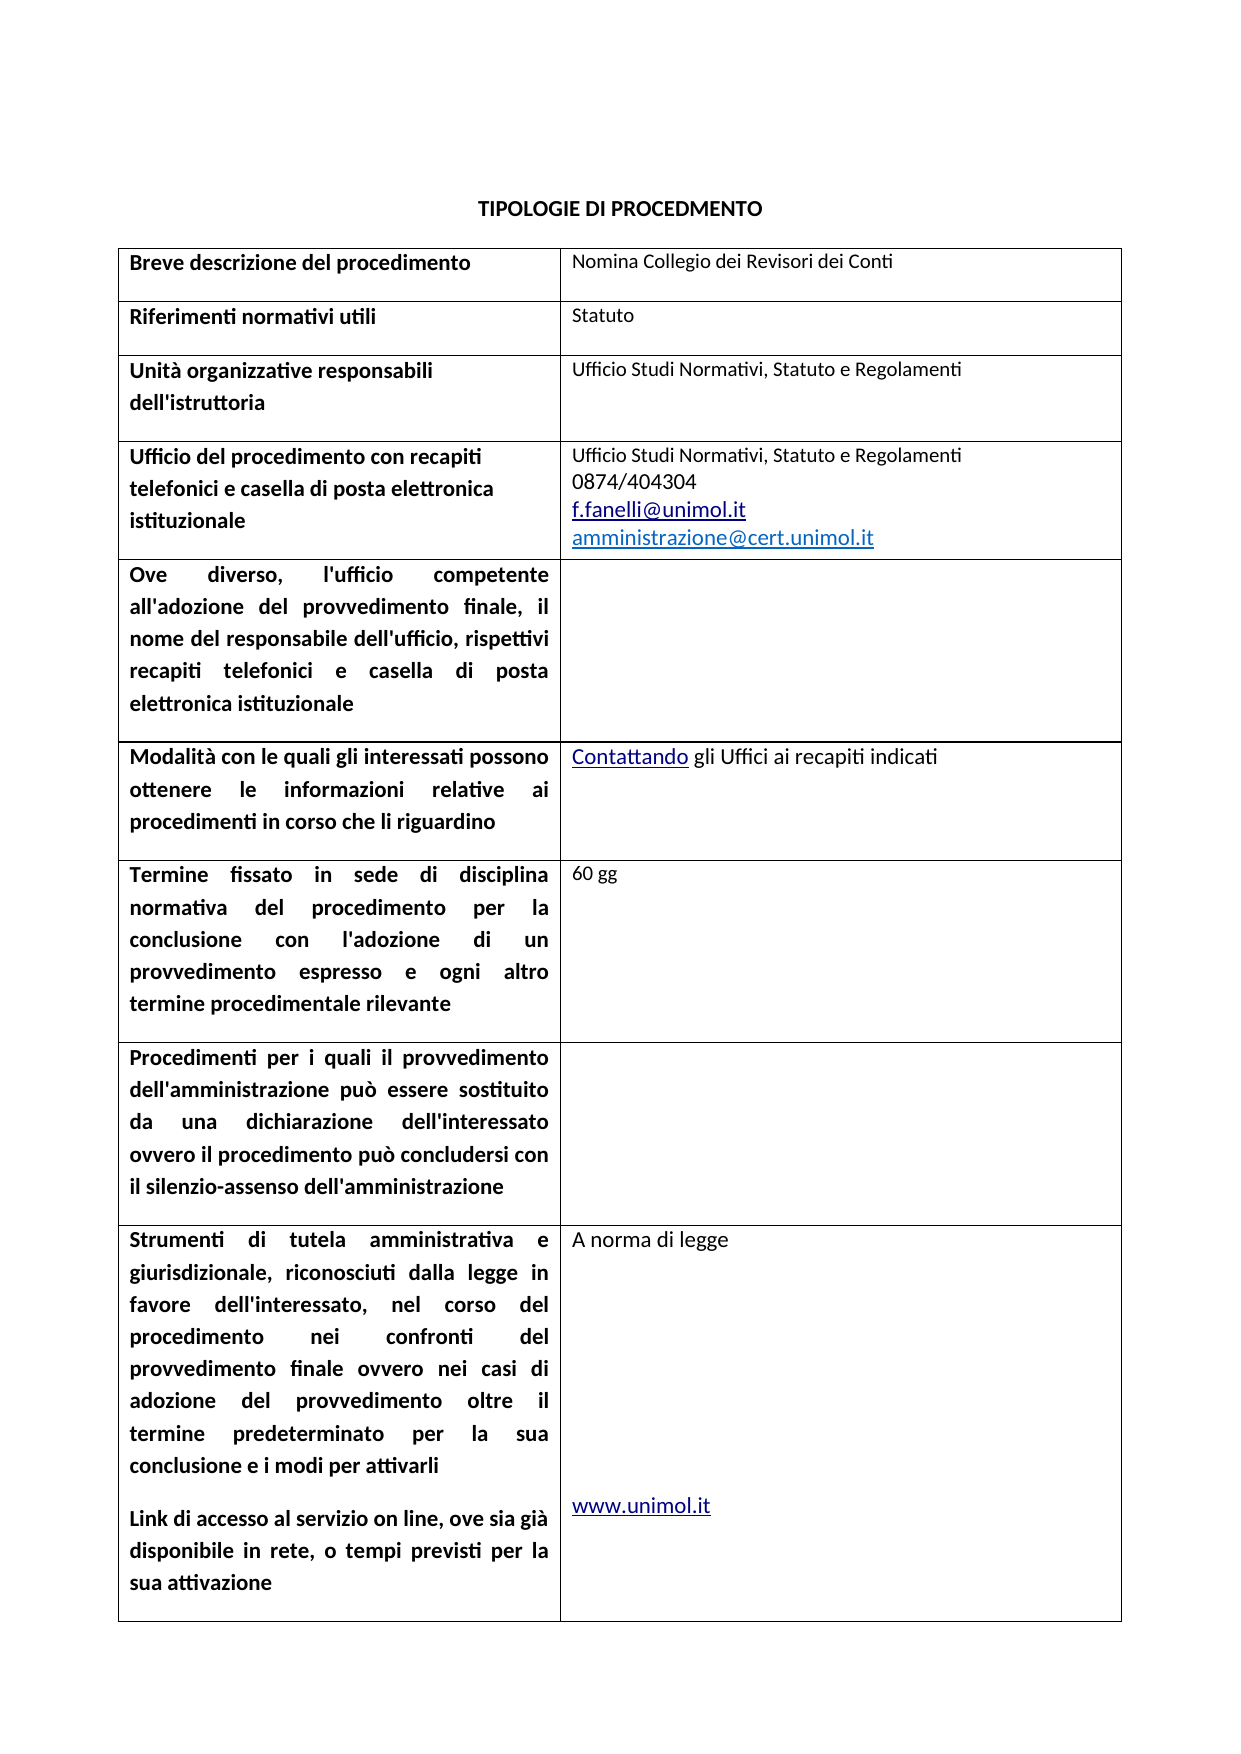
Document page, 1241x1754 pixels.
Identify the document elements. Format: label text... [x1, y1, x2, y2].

table_cell Strumenti di tutela amministrativa e giurisdizionale, riconosciuti dalla legge in favore dell'interessato, nel corso del procedimento nei confronti del provvedimento finale ovvero nei casi di adozione del provvedimento oltre il termine predeterminato per la sua conclusione e i modi per attivarli Link di accesso al servizio on line, ove sia già disponibile in rete, o tempi previsti per la sua attivazione [119, 1226, 560, 1621]
table_header Nomina Collegio dei Revisori dei Conti [561, 249, 1121, 301]
table_cell Ufficio Studi Normativi, Statuto e Regolamenti 0874/404304 f.fanelli@unimol.it amministrazione@cert.unimol.it [561, 442, 1121, 559]
table_cell Statuto [561, 302, 1121, 355]
table_cell Riferimenti normativi utili [119, 302, 560, 355]
table_cell Procedimenti per i quali il provvedimento dell'amministrazione può essere sostituito da una dichiarazione dell'interessato ovvero il procedimento può concludersi con il silenzio-assenso dell'amministrazione [119, 1043, 560, 1224]
table_header Breve descrizione del procedimento [119, 249, 560, 301]
table_cell A norma di legge www.unimol.it [561, 1226, 1121, 1621]
table_cell Contattando gli Uffici ai recapiti indicati [561, 743, 1121, 859]
text TIPOLOGIE DI PROCEDMENTO [118, 194, 1122, 222]
table_cell [561, 1043, 1121, 1224]
table_cell Ove diverso, l'ufficio competente all'adozione del provvedimento finale, il nome del responsabile dell'ufficio, rispettivi recapiti telefonici e casella di posta elettronica istituzionale [119, 560, 560, 741]
table_cell [561, 560, 1121, 741]
table_cell Ufficio Studi Normativi, Statuto e Regolamenti [561, 356, 1121, 441]
table_cell 60 gg [561, 861, 1121, 1042]
table_cell Termine fissato in sede di disciplina normativa del procedimento per la conclusione con l'adozione di un provvedimento espresso e ogni altro termine procedimentale rilevante [119, 861, 560, 1042]
table_cell Ufficio del procedimento con recapiti telefonici e casella di posta elettronica istituzionale [119, 442, 560, 559]
table_cell Modalità con le quali gli interessati possono ottenere le informazioni relative ai procedimenti in corso che li riguardino [119, 743, 560, 859]
table_cell Unità organizzative responsabili dell'istruttoria [119, 356, 560, 441]
